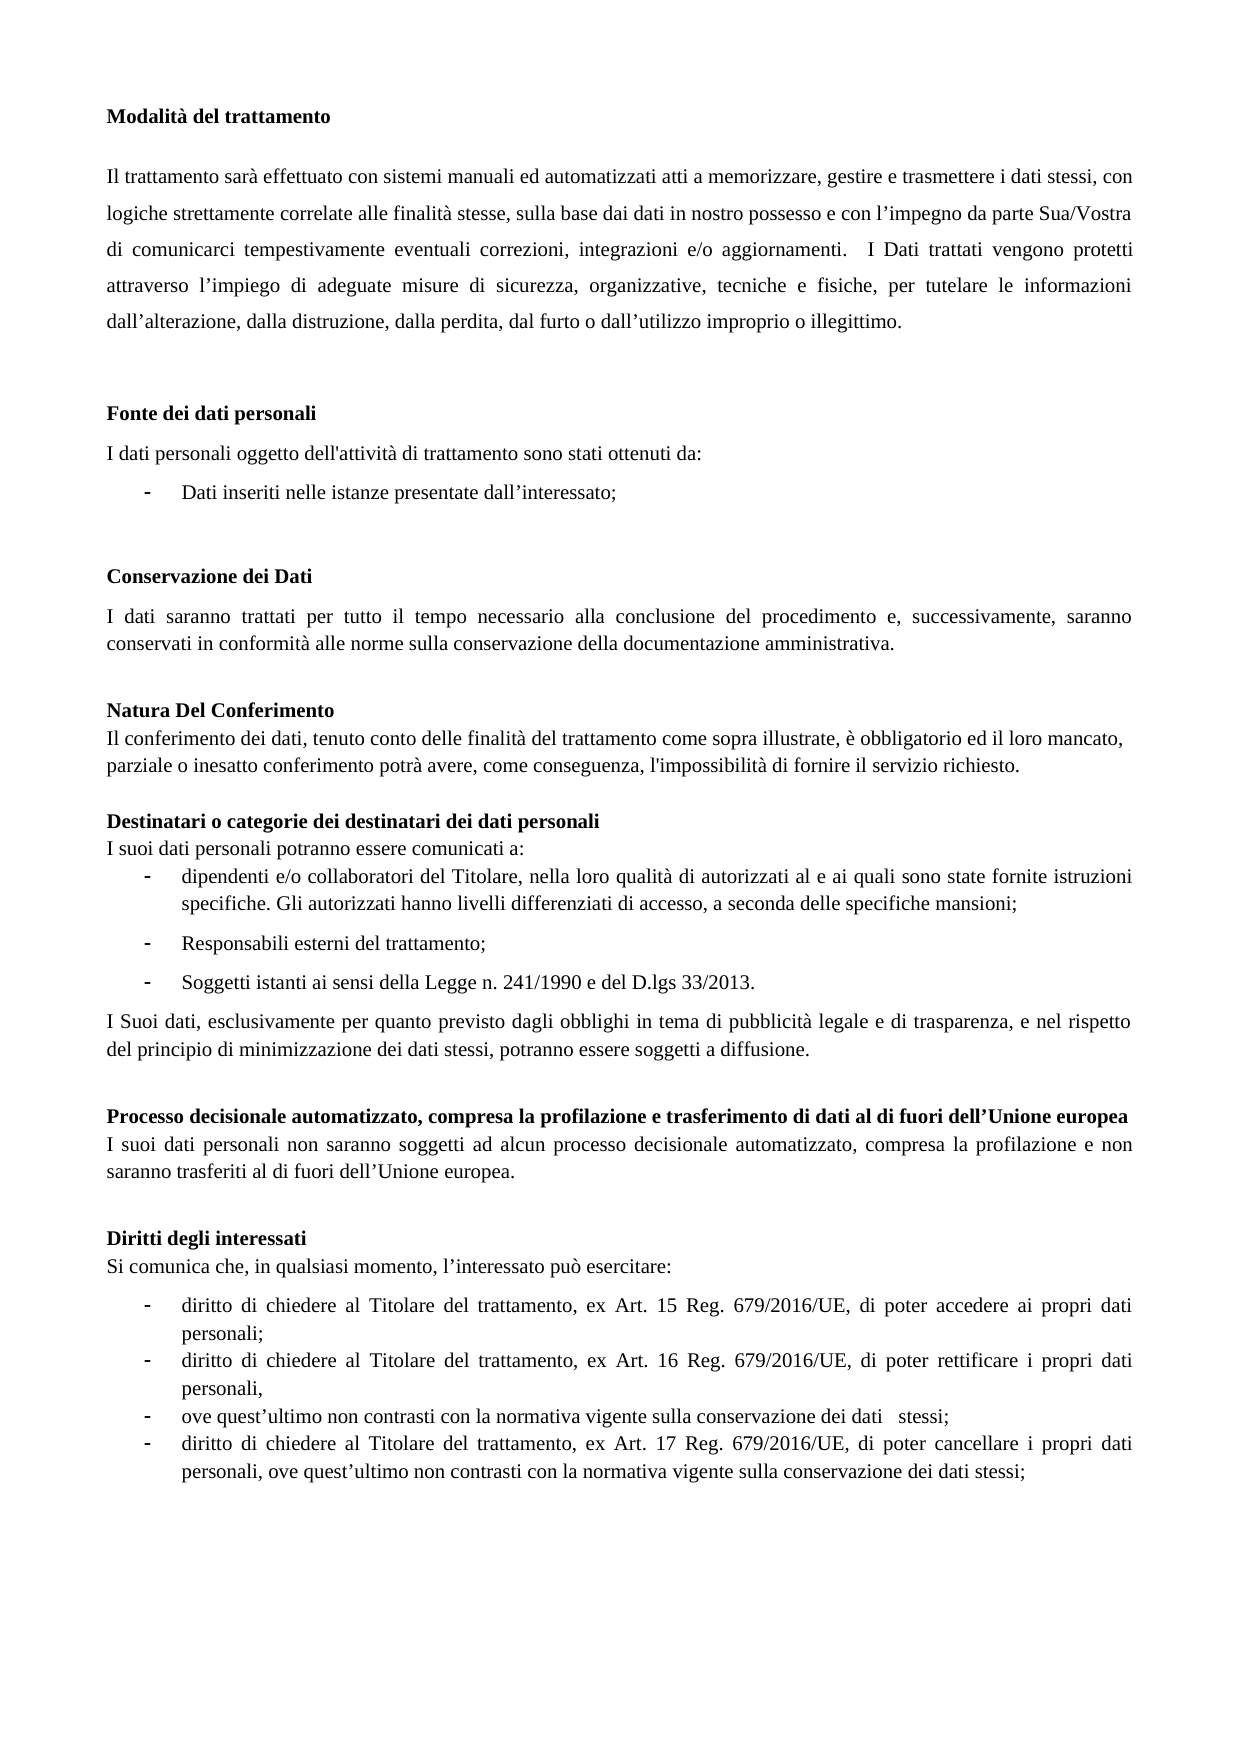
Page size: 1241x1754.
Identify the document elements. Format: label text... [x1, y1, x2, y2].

list ove quest’ultimo non contrasti con la normativa vigente sulla conservazione dei dati stessi; [144, 1404, 1134, 1428]
text Modalità del trattamento [106, 104, 1134, 128]
text I dati personali oggetto dell'attività di trattamento sono stati ottenuti da: [106, 441, 1134, 465]
text Si comunica che, in qualsiasi momento, l’interessato può esercitare: [106, 1254, 1134, 1278]
list Responsabili esterni del trattamento; [144, 931, 1134, 955]
list Soggetti istanti ai sensi della Legge n. 241/1990 e del D.lgs 33/2013. [144, 970, 1134, 994]
list diritto di chiedere al Titolare del trattamento, ex Art. 16 Reg. 679/2016/UE, di poter rettificare i propri dati personali, [144, 1348, 1134, 1400]
text Natura Del Conferimento [106, 698, 1134, 722]
list Dati inseriti nelle istanze presentate dall’interessato; [144, 480, 1134, 504]
text Il trattamento sarà effettuato con sistemi manuali ed automatizzati atti a memorizzare, gestire e trasmettere i dati stessi, con logiche strettamente correlate alle finalità stesse, sulla base dai dati in nostro possesso e con l’impegno da parte Sua/Vostra di comunicarci tempestivamente eventuali correzioni, integrazioni e/o aggiornamenti. I Dati trattati vengono protetti attraverso l’impiego di adeguate misure di sicurezza, organizzative, tecniche e fisiche, per tutelare le informazioni dall’alterazione, dalla distruzione, dalla perdita, dal furto o dall’utilizzo improprio o illegittimo. [106, 164, 1134, 333]
text Diritti degli interessati [106, 1199, 1134, 1250]
text I suoi dati personali potranno essere comunicati a: [106, 836, 1134, 860]
text I Suoi dati, esclusivamente per quanto previsto dagli obblighi in tema di pubblicità legale e di trasparenza, e nel rispetto del principio di minimizzazione dei dati stessi, potranno essere soggetti a diffusione. [106, 1009, 1134, 1061]
text Fonte dei dati personali [106, 401, 1134, 425]
text Conservazione dei Dati [106, 564, 1134, 588]
list diritto di chiedere al Titolare del trattamento, ex Art. 17 Reg. 679/2016/UE, di poter cancellare i propri dati personali, ove quest’ultimo non contrasti con la normativa vigente sulla conservazione dei dati stessi; [144, 1431, 1134, 1483]
text I dati saranno trattati per tutto il tempo necessario alla conclusione del procedimento e, successivamente, saranno conservati in conformità alle norme sulla conservazione della documentazione amministrativa. [106, 603, 1134, 655]
text Destinatari o categorie dei destinatari dei dati personali [106, 808, 1134, 833]
text Processo decisionale automatizzato, compresa la profilazione e trasferimento di dati al di fuori dell’Unione europea [106, 1104, 1134, 1128]
text Il conferimento dei dati, tenuto conto delle finalità del trattamento come sopra illustrate, è obbligatorio ed il loro mancato, parziale o inesatto conferimento potrà avere, come conseguenza, l'impossibilità di fornire il servizio richiesto. [106, 726, 1134, 777]
text I suoi dati personali non saranno soggetti ad alcun processo decisionale automatizzato, compresa la profilazione e non saranno trasferiti al di fuori dell’Unione europea. [106, 1132, 1134, 1183]
list diritto di chiedere al Titolare del trattamento, ex Art. 15 Reg. 679/2016/UE, di poter accedere ai propri dati personali; [144, 1293, 1134, 1345]
list dipendenti e/o collaboratori del Titolare, nella loro qualità di autorizzati al e ai quali sono state fornite istruzioni specifiche. Gli autorizzati hanno livelli differenziati di accesso, a seconda delle specifiche mansioni; [144, 864, 1134, 915]
